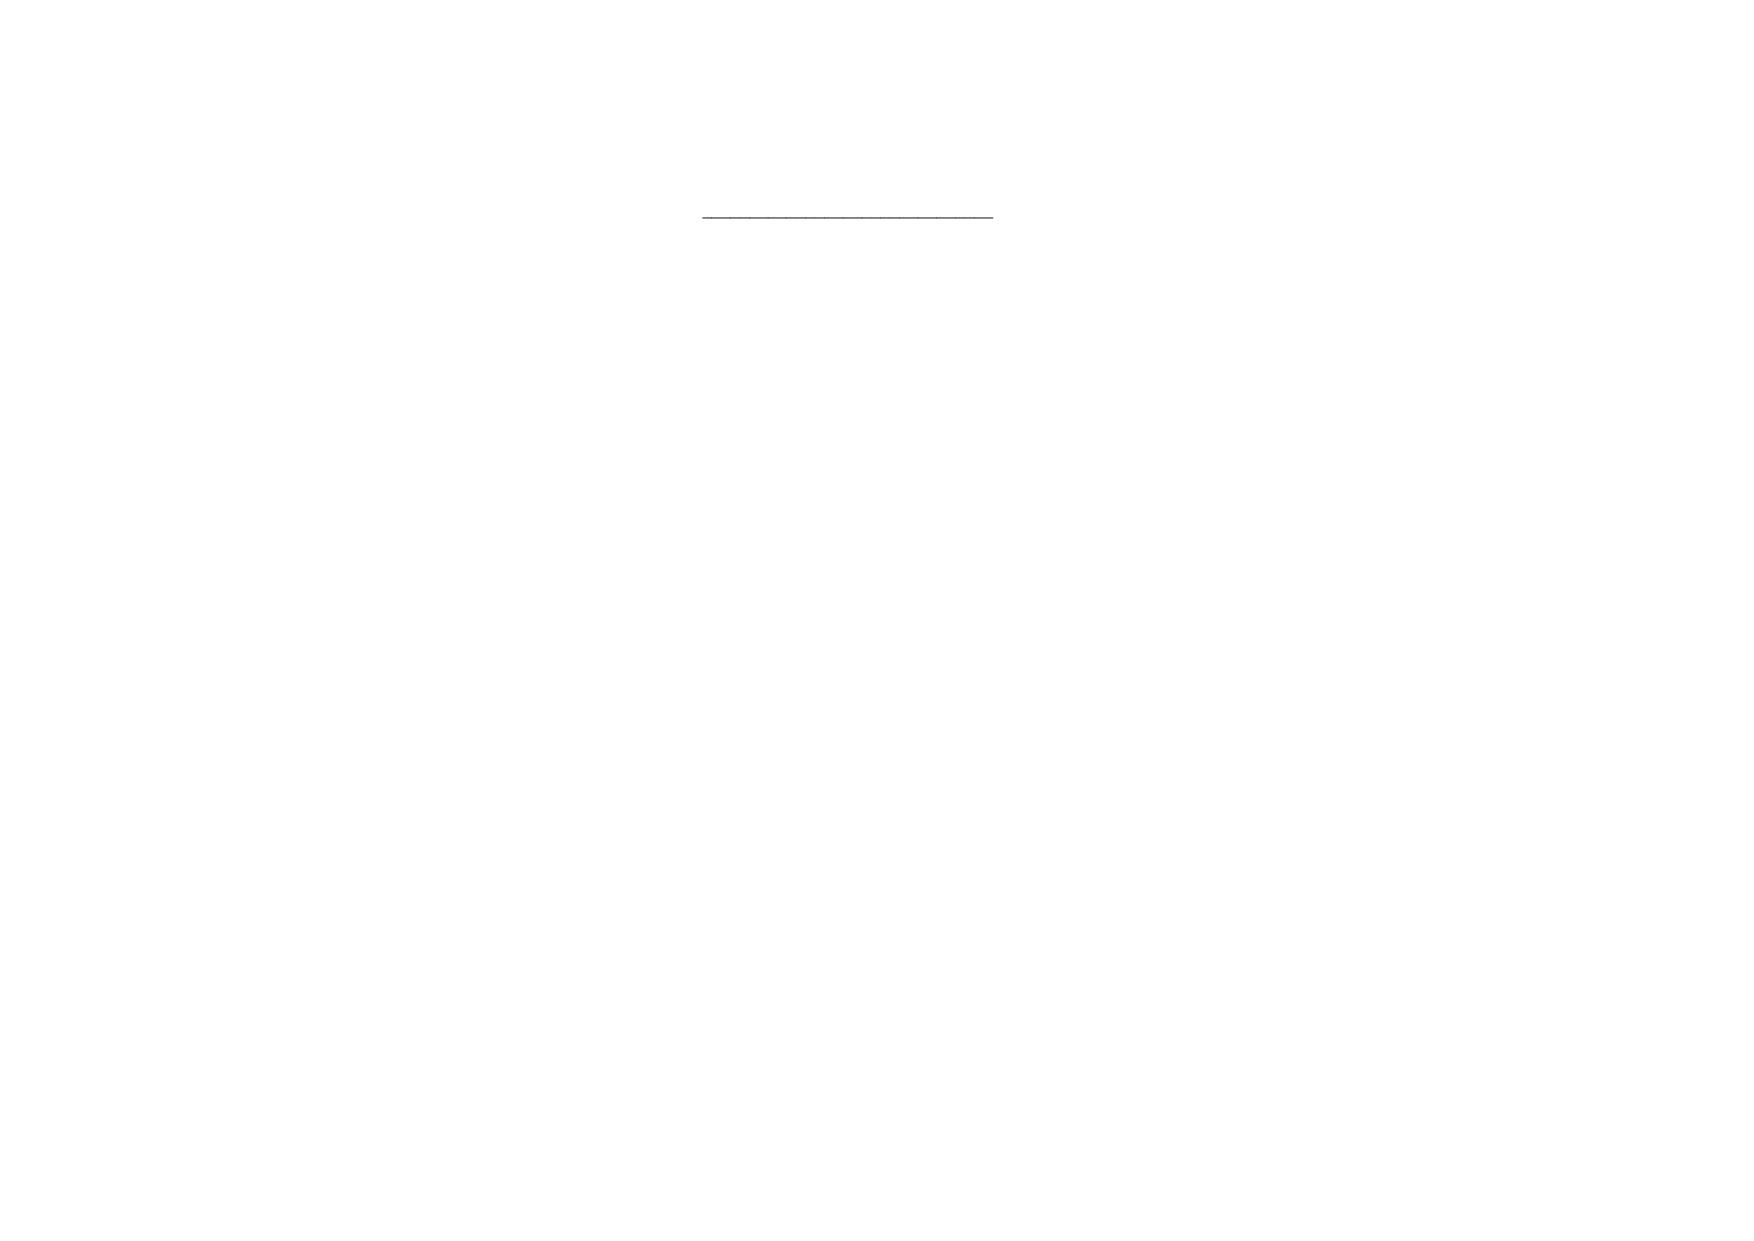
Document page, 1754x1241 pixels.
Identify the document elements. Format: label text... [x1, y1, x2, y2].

text _______________________________ [118, 199, 1577, 220]
